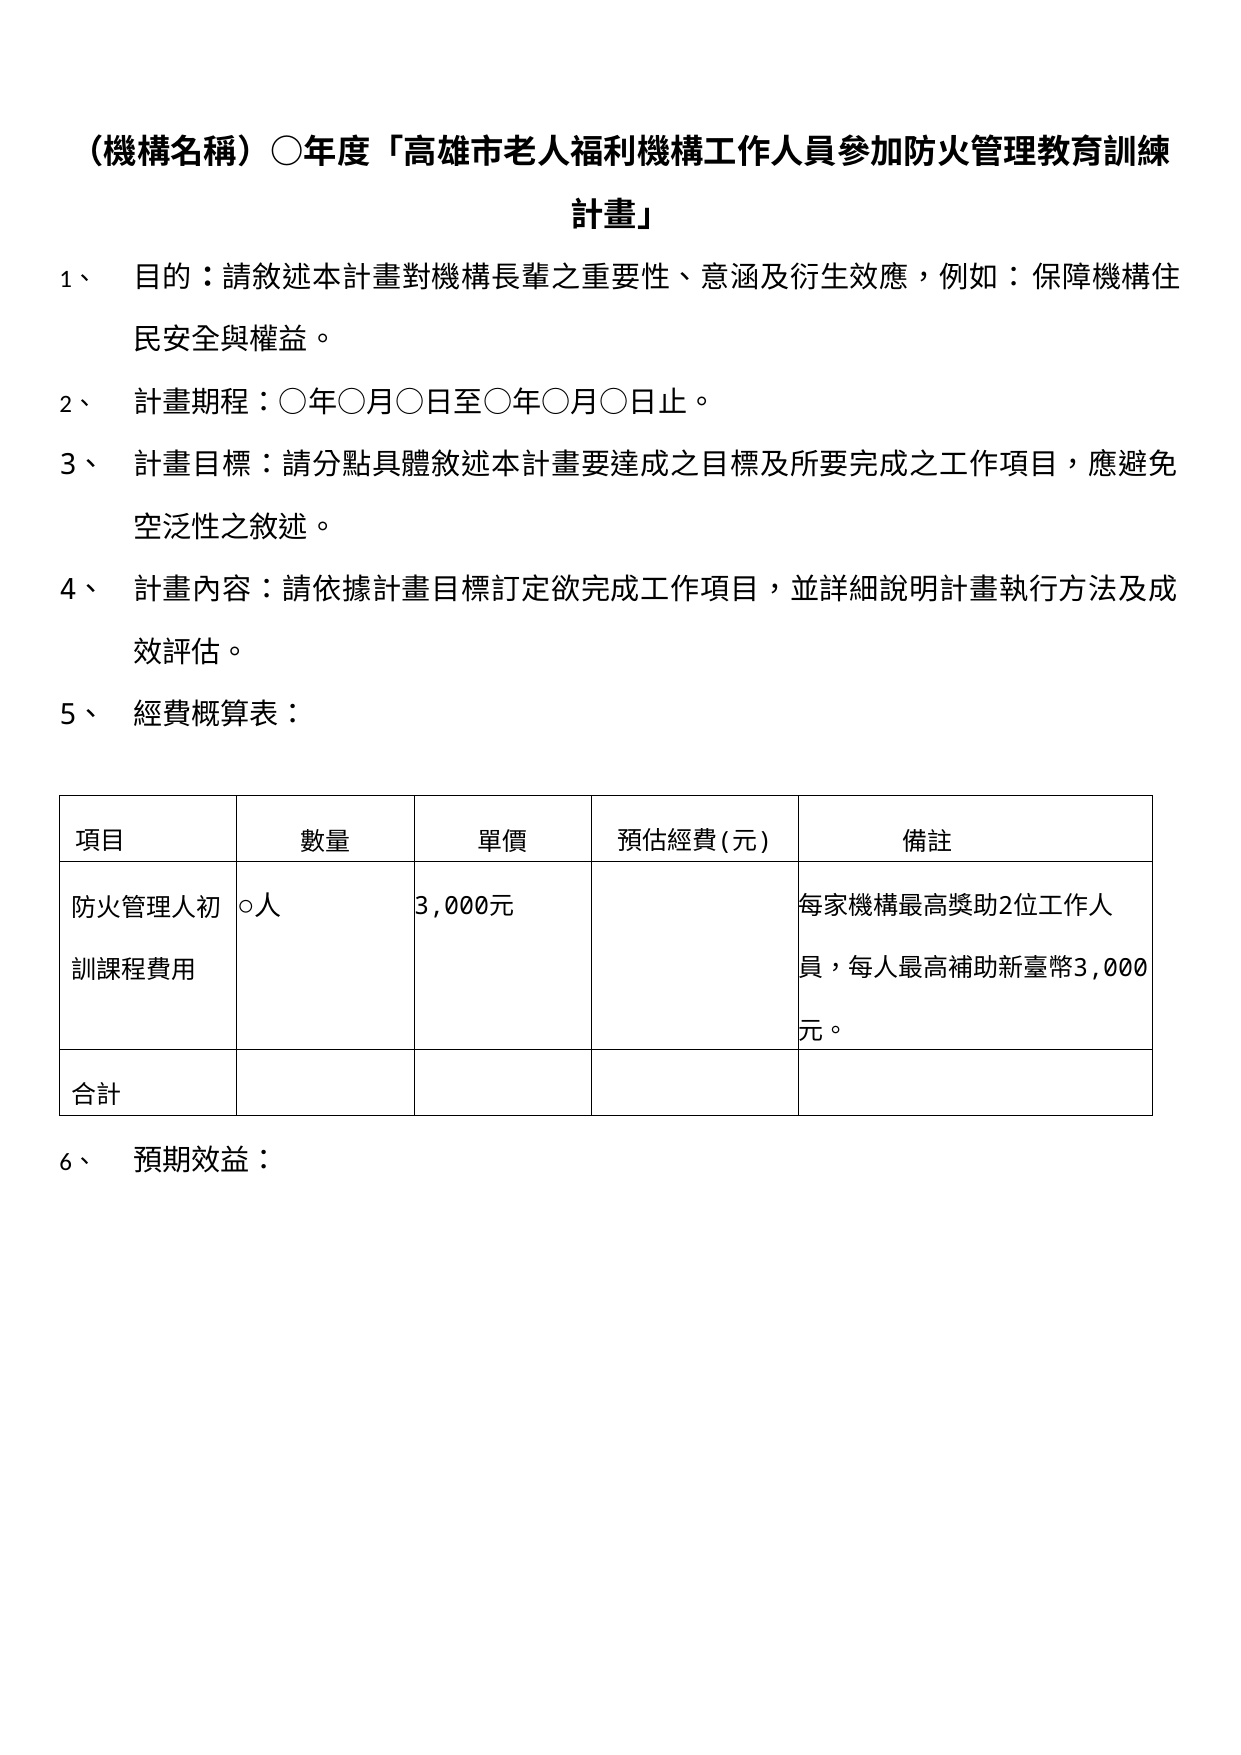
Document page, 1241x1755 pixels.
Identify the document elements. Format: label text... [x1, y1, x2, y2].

table_cell [799, 1050, 1152, 1114]
table_cell 每家機構最高獎助2位工作人員，每人最高補助新臺幣3,000元。 [799, 862, 1152, 1049]
table_header 單價 [415, 796, 591, 861]
list 經費概算表： [59, 670, 1181, 733]
text （機構名稱）○年度「高雄市老人福利機構工作人員參加防火管理教育訓練計畫」 [59, 108, 1181, 233]
table_cell [237, 1050, 414, 1114]
table_cell [592, 862, 798, 1049]
list 預期效益： [59, 1116, 1181, 1178]
list 計畫內容：請依據計畫目標訂定欲完成工作項目，並詳細說明計畫執行方法及成效評估。 [59, 545, 1181, 670]
list 目的：請敘述本計畫對機構長輩之重要性、意涵及衍生效應，例如：保障機構住民安全與權益。 [59, 233, 1181, 358]
table_header 數量 [237, 796, 414, 861]
list 計畫目標：請分點具體敘述本計畫要達成之目標及所要完成之工作項目，應避免空泛性之敘述。 [59, 420, 1181, 545]
table_header 項目 [60, 796, 236, 861]
table_cell 3,000元 [415, 862, 591, 1049]
table_cell 防火管理人初訓課程費用 [60, 862, 236, 1049]
table_cell [415, 1050, 591, 1114]
table_header 預估經費(元) [592, 796, 798, 861]
table_header 備註 [799, 796, 1152, 861]
table_cell 合計 [60, 1050, 236, 1114]
table_cell [592, 1050, 798, 1114]
list 計畫期程：○年○月○日至○年○月○日止。 [59, 358, 1181, 420]
table_cell ○人 [237, 862, 414, 1049]
